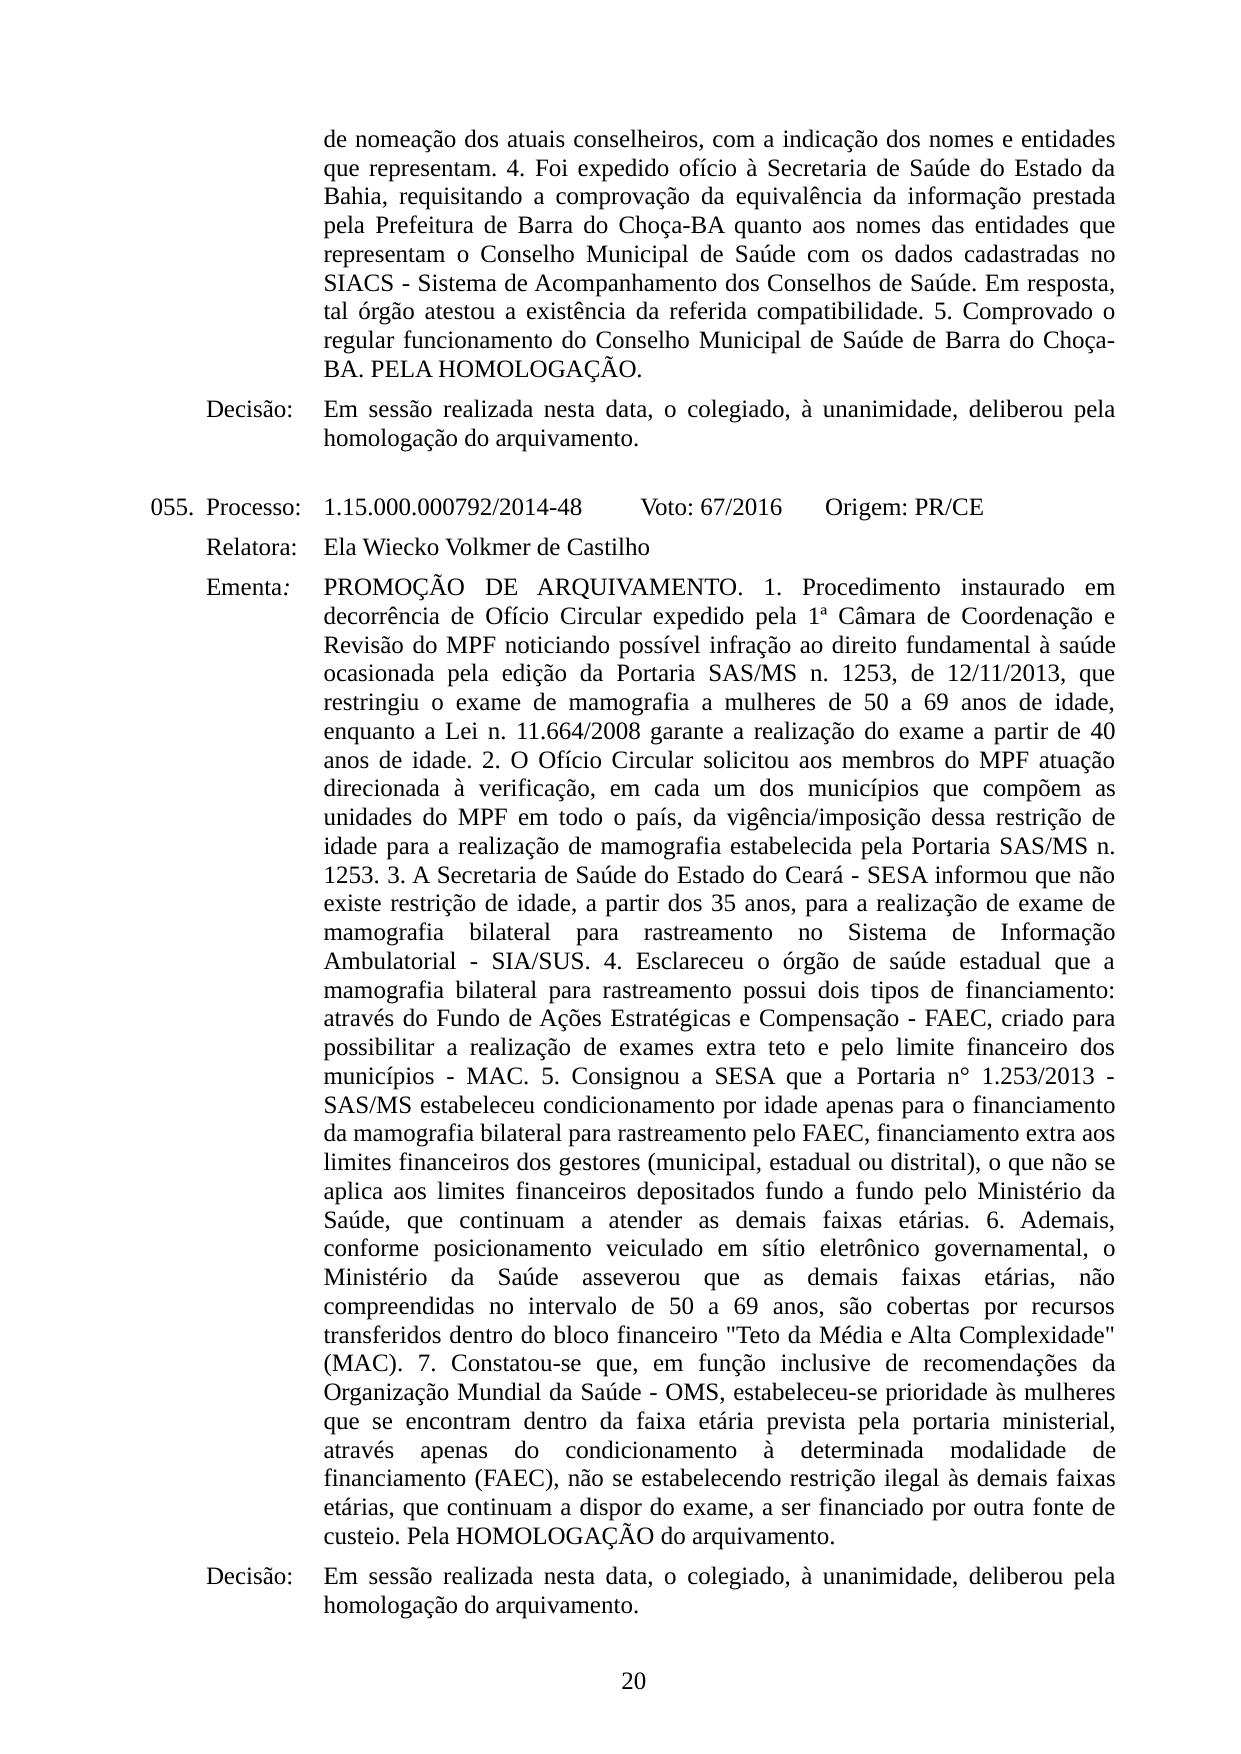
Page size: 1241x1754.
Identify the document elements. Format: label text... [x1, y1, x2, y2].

table_header Voto: 67/2016 [635, 486, 819, 526]
table_cell Ela Wiecko Volkmer de Castilho [318, 526, 1122, 566]
table_cell [200, 118, 318, 388]
table_cell Relatora: [200, 526, 318, 566]
table_cell Decisão: [200, 1555, 318, 1624]
table_cell Em sessão realizada nesta data, o colegiado, à unanimidade, deliberou pela homologação do arquivamento. [318, 388, 1122, 457]
table_cell [145, 526, 200, 566]
table_cell PROMOÇÃO DE ARQUIVAMENTO. 1. Procedimento instaurado em decorrência de Ofício Circular expedido pela 1ª Câmara de Coordenação e Revisão do MPF noticiando possível infração ao direito fundamental à saúde ocasionada pela edição da Portaria SAS/MS n. 1253, de 12/11/2013, que restringiu o exame de mamografia a mulheres de 50 a 69 anos de idade, enquanto a Lei n. 11.664/2008 garante a realização do exame a partir de 40 anos de idade. 2. O Ofício Circular solicitou aos membros do MPF atuação direcionada à verificação, em cada um dos municípios que compõem as unidades do MPF em todo o país, da vigência/imposição dessa restrição de idade para a realização de mamografia estabelecida pela Portaria SAS/MS n. 1253. 3. A Secretaria de Saúde do Estado do Ceará - SESA informou que não existe restrição de idade, a partir dos 35 anos, para a realização de exame de mamografia bilateral para rastreamento no Sistema de Informação Ambulatorial - SIA/SUS. 4. Esclareceu o órgão de saúde estadual que a mamografia bilateral para rastreamento possui dois tipos de financiamento: através do Fundo de Ações Estratégicas e Compensação - FAEC, criado para possibilitar a realização de exames extra teto e pelo limite financeiro dos municípios - MAC. 5. Consignou a SESA que a Portaria n° 1.253/2013 - SAS/MS estabeleceu condicionamento por idade apenas para o financiamento da mamografia bilateral para rastreamento pelo FAEC, financiamento extra aos limites financeiros dos gestores (municipal, estadual ou distrital), o que não se aplica aos limites financeiros depositados fundo a fundo pelo Ministério da Saúde, que continuam a atender as demais faixas etárias. 6. Ademais, conforme posicionamento veiculado em sítio eletrônico governamental, o Ministério da Saúde asseverou que as demais faixas etárias, não compreendidas no intervalo de 50 a 69 anos, são cobertas por recursos transferidos dentro do bloco financeiro "Teto da Média e Alta Complexidade" (MAC). 7. Constatou-se que, em função inclusive de recomendações da Organização Mundial da Saúde - OMS, estabeleceu-se prioridade às mulheres que se encontram dentro da faixa etária prevista pela portaria ministerial, através apenas do condicionamento à determinada modalidade de financiamento (FAEC), não se estabelecendo restrição ilegal às demais faixas etárias, que continuam a dispor do exame, a ser financiado por outra fonte de custeio. Pela HOMOLOGAÇÃO do arquivamento. [318, 566, 1122, 1555]
table_header Processo: [200, 486, 318, 526]
table_header 055. [145, 486, 200, 526]
table_cell [145, 118, 200, 388]
table_header 1.15.000.000792/2014-48 [318, 486, 634, 526]
table_cell Em sessão realizada nesta data, o colegiado, à unanimidade, deliberou pela homologação do arquivamento. [318, 1555, 1122, 1624]
table_cell [145, 1555, 200, 1624]
table_cell de nomeação dos atuais conselheiros, com a indicação dos nomes e entidades que representam. 4. Foi expedido ofício à Secretaria de Saúde do Estado da Bahia, requisitando a comprovação da equivalência da informação prestada pela Prefeitura de Barra do Choça-BA quanto aos nomes das entidades que representam o Conselho Municipal de Saúde com os dados cadastradas no SIACS - Sistema de Acompanhamento dos Conselhos de Saúde. Em resposta, tal órgão atestou a existência da referida compatibilidade. 5. Comprovado o regular funcionamento do Conselho Municipal de Saúde de Barra do Choça-BA. PELA HOMOLOGAÇÃO. [318, 118, 1122, 388]
table_cell Decisão: [200, 388, 318, 457]
table_cell [145, 388, 200, 457]
table_cell [145, 566, 200, 1555]
table_cell Ementa: [200, 566, 318, 1555]
table_header Origem: PR/CE [819, 486, 1122, 526]
